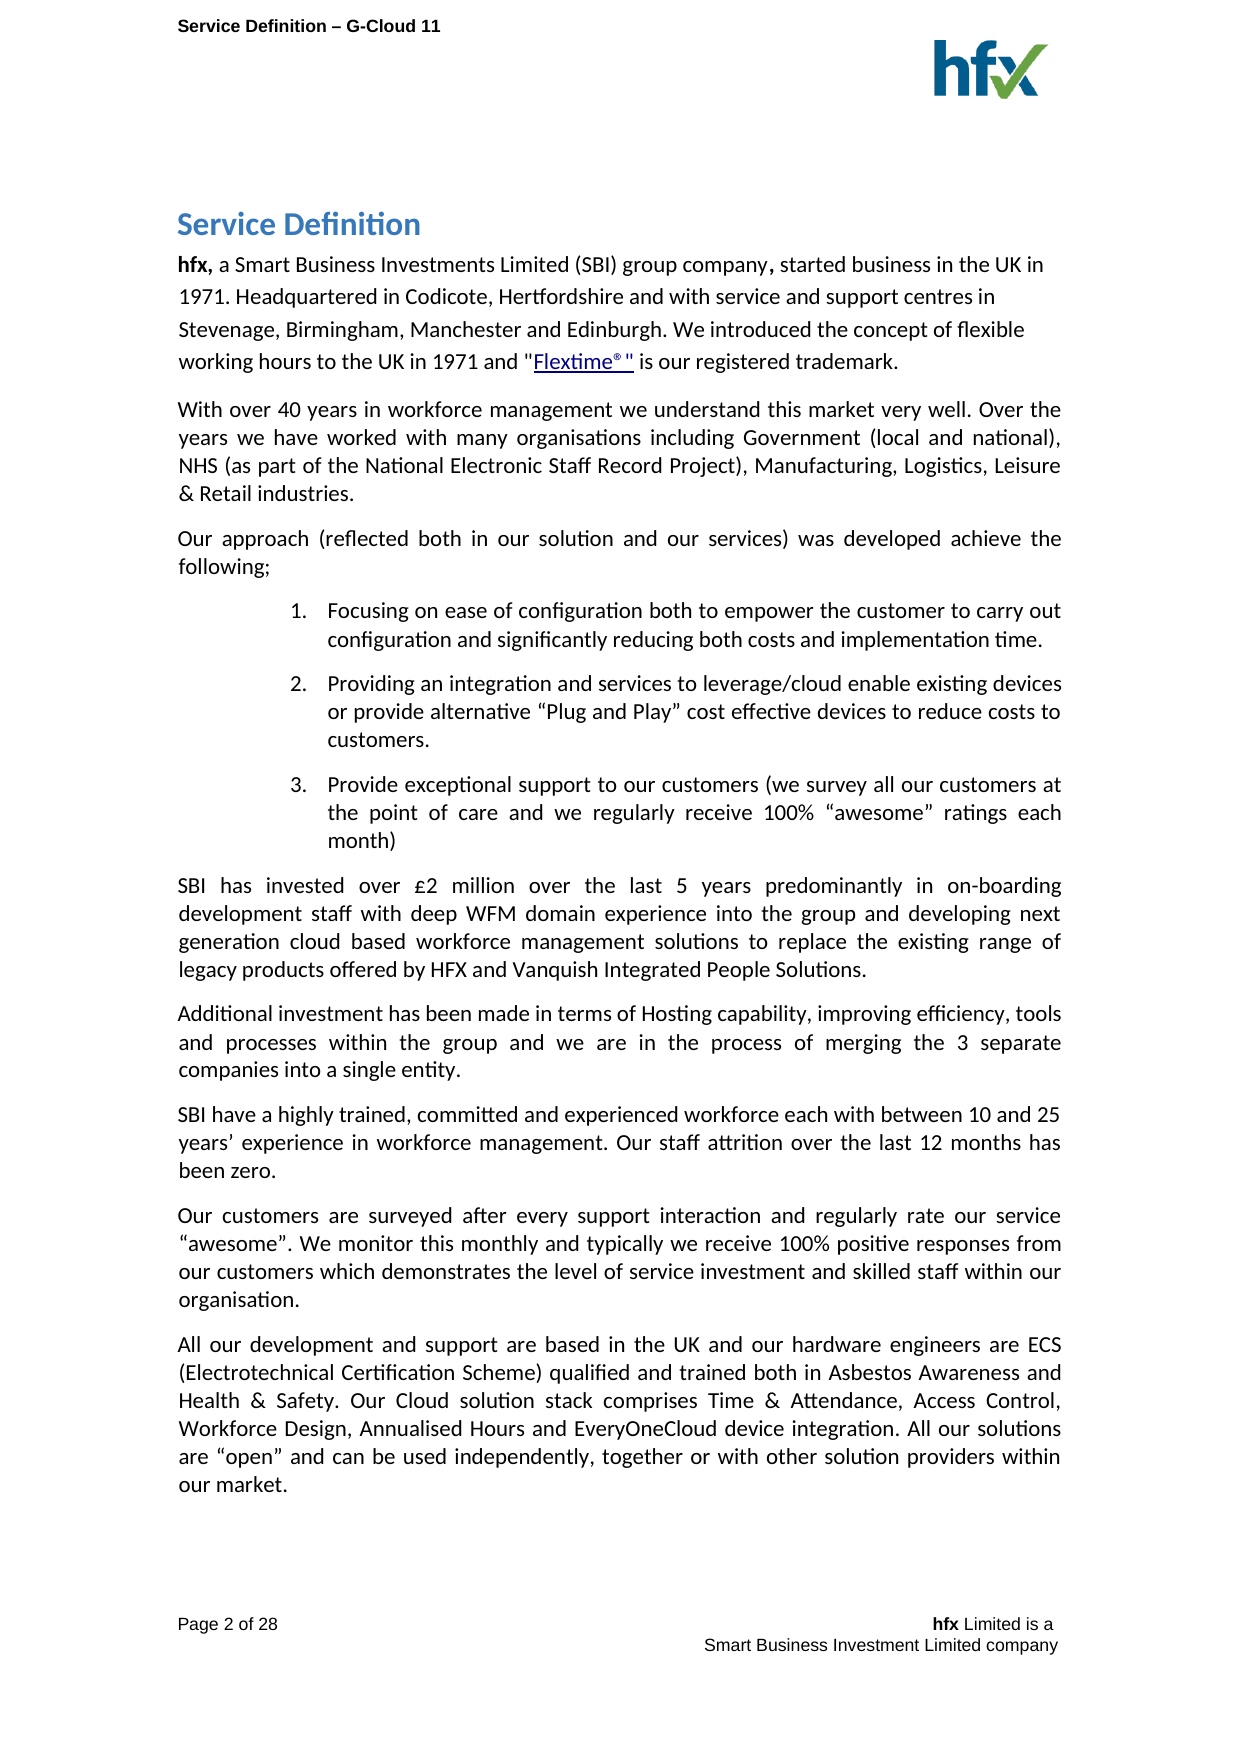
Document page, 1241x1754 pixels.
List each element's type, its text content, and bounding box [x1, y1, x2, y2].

subtitle Service Definition [177, 203, 1063, 244]
text hfx, a Smart Business Investments Limited (SBI) group company, started business in the UK in 1971. Headquartered in Codicote, Hertfordshire and with service and support centres in Stevenage, Birmingham, Manchester and Edinburgh. We introduced the concept of flexible working hours to the UK in 1971 and "Flextime®" is our registered trademark. [177, 245, 1063, 375]
list Provide exceptional support to our customers (we survey all our customers at the point of care and we regularly receive 100% “awesome” ratings each month) [290, 770, 1063, 854]
list Providing an integration and services to leverage/cloud enable existing devices or provide alternative “Plug and Play” cost effective devices to reduce costs to customers. [290, 669, 1063, 753]
list Focusing on ease of configuration both to empower the customer to carry out configuration and significantly reducing both costs and implementation time. [290, 597, 1063, 653]
text Additional investment has been made in terms of Hosting capability, improving efficiency, tools and processes within the group and we are in the process of merging the 3 separate companies into a single entity. [177, 999, 1063, 1084]
text Our approach (reflected both in our solution and our services) was developed achieve the following; [177, 524, 1063, 580]
text SBI have a highly trained, committed and experienced workforce each with between 10 and 25 years’ experience in workforce management. Our staff attrition over the last 12 months has been zero. [177, 1100, 1063, 1184]
text Our customers are surveyed after every support interaction and regularly rate our service “awesome”. We monitor this monthly and typically we receive 100% positive responses from our customers which demonstrates the level of service investment and skilled staff within our organisation. [177, 1201, 1063, 1313]
text SBI has invested over £2 million over the last 5 years predominantly in on-boarding development staff with deep WFM domain experience into the group and developing next generation cloud based workforce management solutions to replace the existing range of legacy products offered by HFX and Vanquish Integrated People Solutions. [177, 871, 1063, 983]
text All our development and support are based in the UK and our hardware engineers are ECS (Electrotechnical Certification Scheme) qualified and trained both in Asbestos Awareness and Health & Safety. Our Cloud solution stack comprises Time & Attendance, Access Control, Workforce Design, Annualised Hours and EveryOneCloud device integration. All our solutions are “open” and can be used independently, together or with other solution providers within our market. [177, 1330, 1063, 1498]
text With over 40 years in workforce management we understand this market very well. Over the years we have worked with many organisations including Government (local and national), NHS (as part of the National Electronic Staff Record Project), Manufacturing, Logistics, Leisure & Retail industries. [177, 395, 1063, 507]
